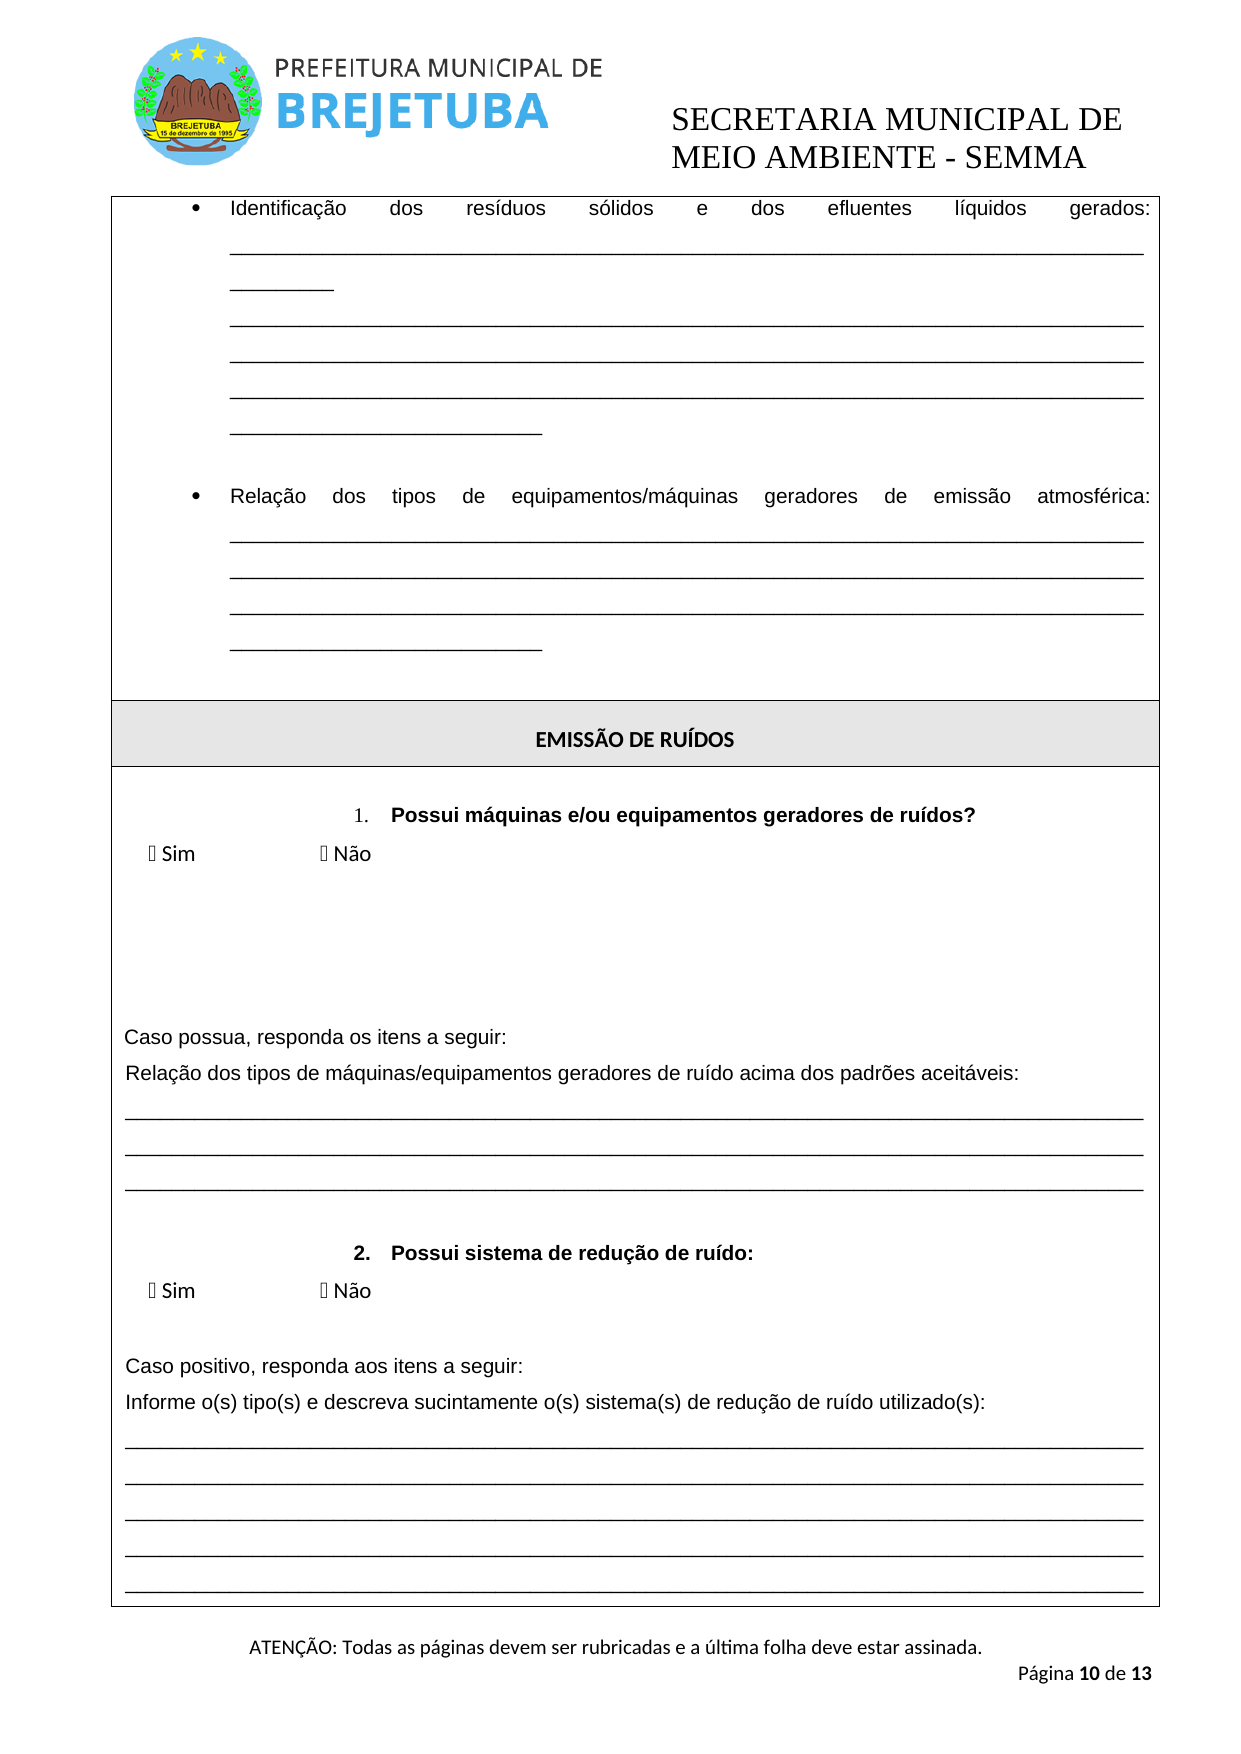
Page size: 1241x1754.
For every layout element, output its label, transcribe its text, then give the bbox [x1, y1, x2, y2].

table_cell Possui máquinas e/ou equipamentos geradores de ruídos?  Sim  Não Caso possua, responda os itens a seguir: Relação dos tipos de máquinas/equipamentos geradores de ruído acima dos padrões aceitáveis: ________________________________________________________________________________________________________________________________________________________________________________________________________________________________________________________________________ Possui sistema de redução de ruído:  Sim  Não Caso positivo, responda aos itens a seguir: Informe o(s) tipo(s) e descreva sucintamente o(s) sistema(s) de redução de ruído utilizado(s): ________________________________________________________________________________________ ________________________________________________________________________________________________________________________________________________________________________________________________________________________________________________________________________________________________________________________________________________________________ [112, 767, 1159, 1606]
table_cell EMISSÃO DE RUÍDOS [112, 701, 1159, 766]
table_cell 1. Realiza a atividade proteção de superfície  Sim  Não Caso realize, responda os itens a seguir: Tipo de procedimento realizado:  Manual  Aspersão  Imersão  Outros. Descrever: __________________________________________________________________________________________________________________________________________________________________________________ Localização:  Dentro do galpão produtivo  Setor independente  Outros. Descrever: ________________________________________________________________________________________________________________________________________________________________________________ O setor onde é realizada a atividade de proteção de superfície é provido de cabine ou outras medidas de controle ambiental para contenção dos voláteis:  Sim  Não Descrição da cabine de pintura/contenção de voláteis: __________________________________________________________________________________________________________________________________________________________________________________ __________________________________________________________________________________________________________________________________________________________________________________ Identificação dos resíduos sólidos e dos efluentes líquidos gerados: ________________________________________________________________________________________ ________________________________________________________________________________________________________________________________________________________________________________________________________________________________________________________________________ Relação dos tipos de equipamentos/máquinas geradores de emissão atmosférica: ________________________________________________________________________________________________________________________________________________________________________________________________________________________________________________________________________ [112, 197, 1159, 699]
